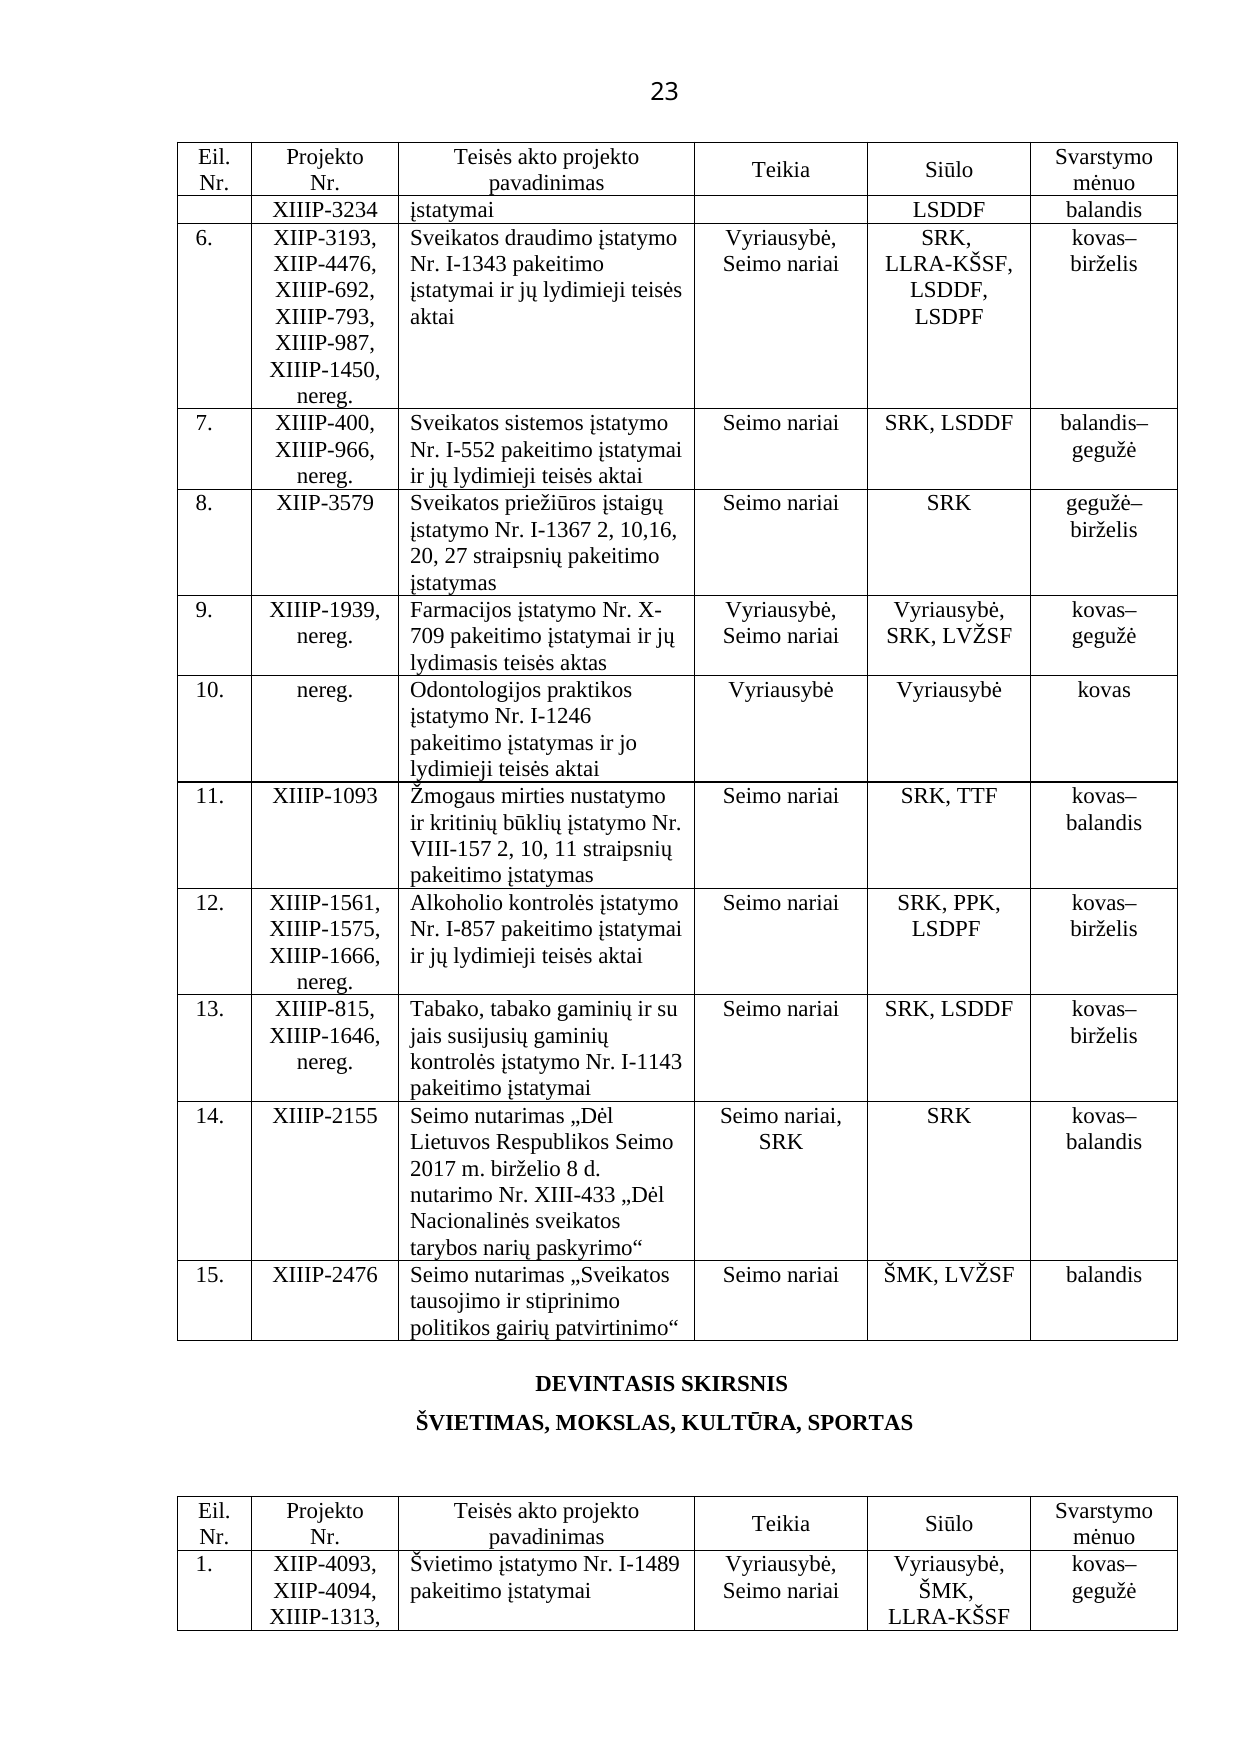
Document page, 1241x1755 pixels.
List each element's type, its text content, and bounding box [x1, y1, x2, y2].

table_cell nereg. [252, 676, 398, 781]
table_cell Odontologijos praktikos įstatymo Nr. I-1246 pakeitimo įstatymas ir jo lydimieji teisės aktai [399, 676, 694, 781]
table_cell XIIIP-400, XIIIP-966, nereg. [252, 409, 398, 488]
table_cell ŠMK, LVŽSF [868, 1261, 1030, 1340]
table_cell XIIIP-815, XIIIP-1646, nereg. [252, 995, 398, 1101]
table_cell Seimo nutarimas „Sveikatos tausojimo ir stiprinimo politikos gairių patvirtinimo“ [399, 1261, 694, 1340]
table_cell 14. [178, 1102, 251, 1260]
table_cell Vyriausybė [868, 676, 1030, 781]
table_cell SRK, LSDDF [868, 409, 1030, 488]
table_cell kovas–birželis [1031, 889, 1177, 994]
table_cell XIIIP-3234 [252, 196, 398, 223]
table_cell Seimo nariai, SRK [695, 1102, 867, 1260]
table_cell SRK [868, 490, 1030, 595]
table_cell Seimo nutarimas „Dėl Lietuvos Respublikos Seimo 2017 m. birželio 8 d. nutarimo Nr. XIII-433 „Dėl Nacionalinės sveikatos tarybos narių paskyrimo“ [399, 1102, 694, 1260]
table_cell SRK, TTF [868, 783, 1030, 888]
table_cell LSDDF [868, 196, 1030, 223]
table_cell XIIP-3193, XIIP-4476, XIIIP-692, XIIIP-793, XIIIP-987, XIIIP-1450, nereg. [252, 224, 398, 408]
table_cell Vyriausybė, Seimo nariai [695, 224, 867, 408]
table_cell XIIP-3579 [252, 490, 398, 595]
table_header Eil. Nr. [178, 1497, 251, 1549]
table_cell kovas–gegužė [1031, 596, 1177, 675]
table_cell Sveikatos sistemos įstatymo Nr. I-552 pakeitimo įstatymai ir jų lydimieji teisės aktai [399, 409, 694, 488]
table_cell 6. [178, 224, 251, 408]
table_cell [178, 196, 251, 223]
table_cell 13. [178, 995, 251, 1101]
table_cell Žmogaus mirties nustatymo ir kritinių būklių įstatymo Nr. VIII-157 2, 10, 11 straipsnių pakeitimo įstatymas [399, 783, 694, 888]
table_cell Alkoholio kontrolės įstatymo Nr. I-857 pakeitimo įstatymai ir jų lydimieji teisės aktai [399, 889, 694, 994]
table_cell balandis–gegužė [1031, 409, 1177, 488]
table_cell 7. [178, 409, 251, 488]
table_cell Seimo nariai [695, 490, 867, 595]
table_cell 1. [178, 1551, 251, 1629]
table_cell Seimo nariai [695, 1261, 867, 1340]
table_cell Vyriausybė [695, 676, 867, 781]
table_cell Sveikatos draudimo įstatymo Nr. I-1343 pakeitimo įstatymai ir jų lydimieji teisės aktai [399, 224, 694, 408]
table_cell 9. [178, 596, 251, 675]
table_cell Seimo nariai [695, 409, 867, 488]
text ŠVIETIMAS, MOKSLAS, KULTŪRA, SPORTAS [177, 1409, 1152, 1436]
text DEVINTASIS SKIRSNIS [177, 1370, 1152, 1396]
table_cell Švietimo įstatymo Nr. I-1489 pakeitimo įstatymai [399, 1551, 694, 1629]
table_cell Tabako, tabako gaminių ir su jais susijusių gaminių kontrolės įstatymo Nr. I-1143 pakeitimo įstatymai [399, 995, 694, 1101]
table_cell XIIIP-1093 [252, 783, 398, 888]
table_cell Sveikatos priežiūros įstaigų įstatymo Nr. I-1367 2, 10,16, 20, 27 straipsnių pakeitimo įstatymas [399, 490, 694, 595]
table_cell SRK, LSDDF [868, 995, 1030, 1101]
table_cell įstatymai [399, 196, 694, 223]
table_cell Seimo nariai [695, 889, 867, 994]
table_cell Vyriausybė, Seimo nariai [695, 596, 867, 675]
table_cell gegužė–birželis [1031, 490, 1177, 595]
table_cell balandis [1031, 1261, 1177, 1340]
table_cell Vyriausybė, ŠMK, LLRA-KŠSF [868, 1551, 1030, 1629]
table_header Teisės akto projekto pavadinimas [399, 1497, 694, 1549]
table_cell 10. [178, 676, 251, 781]
table_cell XIIP-4093, XIIP-4094, XIIIP-1313, [252, 1551, 398, 1629]
table_cell balandis [1031, 196, 1177, 223]
table_cell 8. [178, 490, 251, 595]
table_cell 12. [178, 889, 251, 994]
table_header Teikia [695, 1497, 867, 1549]
table_cell Vyriausybė, Seimo nariai [695, 1551, 867, 1629]
table_cell Farmacijos įstatymo Nr. X-709 pakeitimo įstatymai ir jų lydimasis teisės aktas [399, 596, 694, 675]
table_cell kovas–birželis [1031, 224, 1177, 408]
table_cell kovas–balandis [1031, 783, 1177, 888]
table_cell kovas–birželis [1031, 995, 1177, 1101]
table_cell Seimo nariai [695, 783, 867, 888]
table_cell 11. [178, 783, 251, 888]
table_header Svarstymo mėnuo [1031, 143, 1177, 195]
table_cell kovas–gegužė [1031, 1551, 1177, 1629]
table_header Teikia [695, 143, 867, 195]
table_cell XIIIP-2155 [252, 1102, 398, 1260]
table_cell Seimo nariai [695, 995, 867, 1101]
table_cell SRK, PPK, LSDPF [868, 889, 1030, 994]
table_header Projekto Nr. [252, 143, 398, 195]
table_cell SRK [868, 1102, 1030, 1260]
table_cell [695, 196, 867, 223]
table_cell 15. [178, 1261, 251, 1340]
table_header Svarstymo mėnuo [1031, 1497, 1177, 1549]
table_header Teisės akto projekto pavadinimas [399, 143, 694, 195]
table_header Siūlo [868, 143, 1030, 195]
table_cell XIIIP-1561, XIIIP-1575, XIIIP-1666, nereg. [252, 889, 398, 994]
table_cell XIIIP-1939, nereg. [252, 596, 398, 675]
table_header Siūlo [868, 1497, 1030, 1549]
table_header Eil. Nr. [178, 143, 251, 195]
table_header Projekto Nr. [252, 1497, 398, 1549]
table_cell XIIIP-2476 [252, 1261, 398, 1340]
table_cell kovas–balandis [1031, 1102, 1177, 1260]
table_cell Vyriausybė, SRK, LVŽSF [868, 596, 1030, 675]
table_cell kovas [1031, 676, 1177, 781]
table_cell SRK, LLRA-KŠSF, LSDDF, LSDPF [868, 224, 1030, 408]
